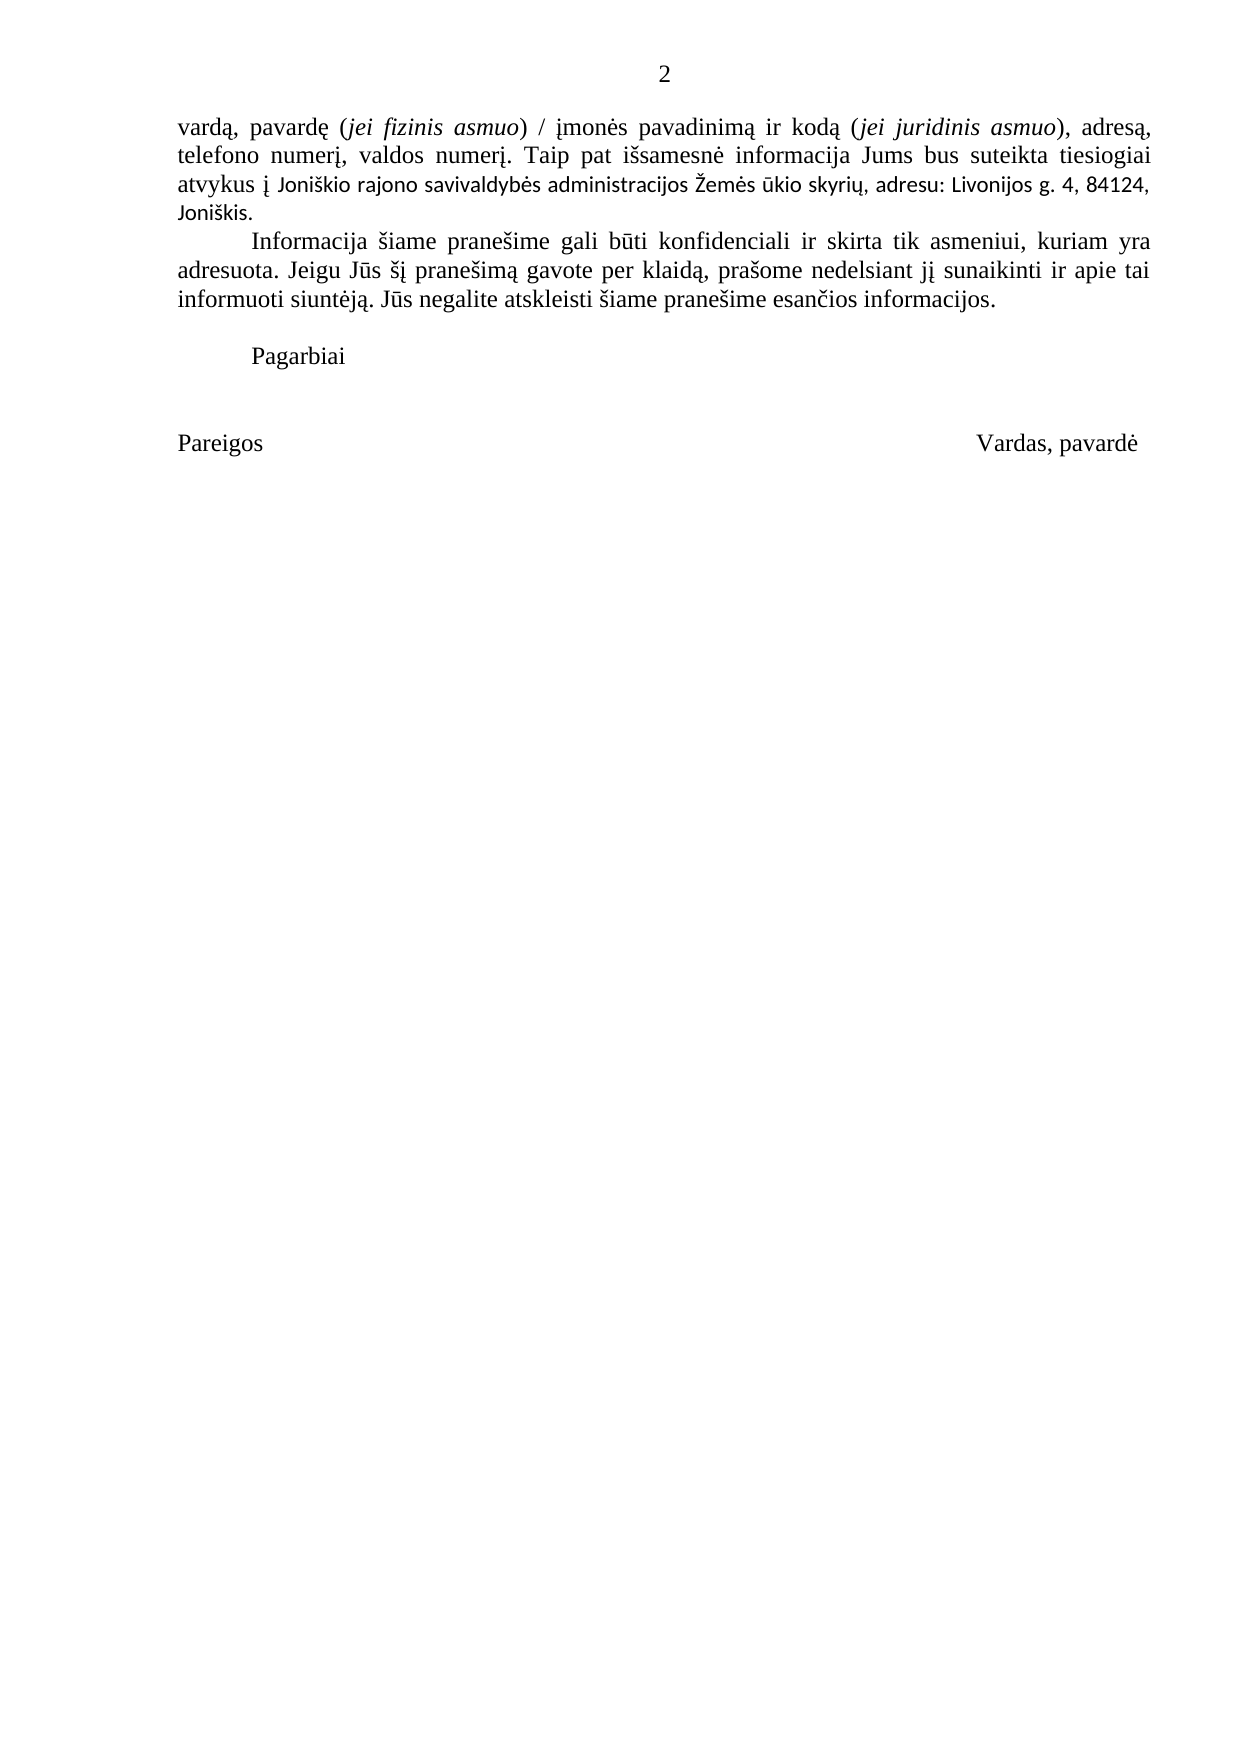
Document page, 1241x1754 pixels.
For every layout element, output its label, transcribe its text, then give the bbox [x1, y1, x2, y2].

text Pareigos Vardas, pavardė [177, 428, 1152, 456]
text vardą, pavardę (jei fizinis asmuo) / įmonės pavadinimą ir kodą (jei juridinis asmuo), adresą, telefono numerį, valdos numerį. Taip pat išsamesnė informacija Jums bus suteikta tiesiogiai atvykus į Joniškio rajono savivaldybės administracijos Žemės ūkio skyrių, adresu: Livonijos g. 4, 84124, Joniškis. [177, 112, 1152, 226]
text Pagarbiai [177, 341, 1152, 370]
text Informacija šiame pranešime gali būti konfidenciali ir skirta tik asmeniui, kuriam yra adresuota. Jeigu Jūs šį pranešimą gavote per klaidą, prašome nedelsiant jį sunaikinti ir apie tai informuoti siuntėją. Jūs negalite atskleisti šiame pranešime esančios informacijos. [177, 226, 1152, 313]
